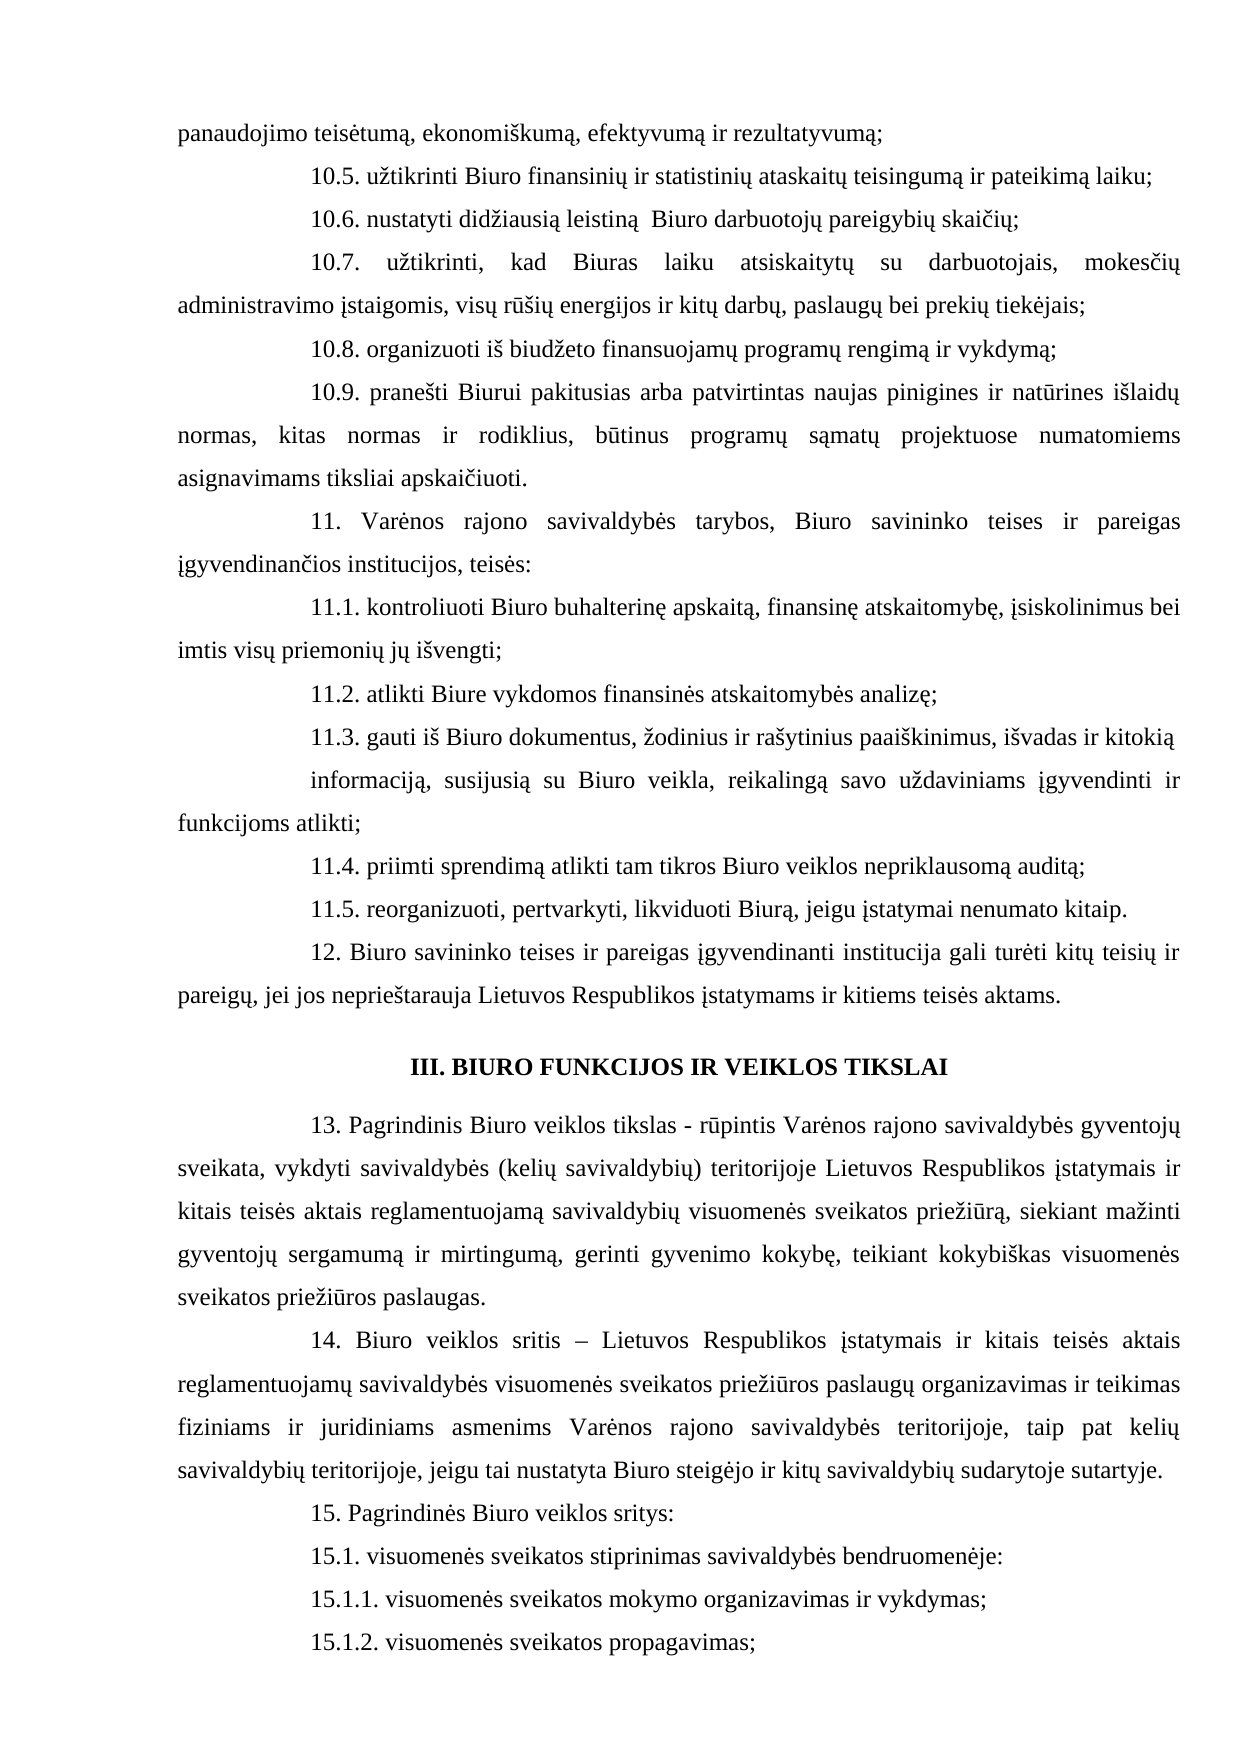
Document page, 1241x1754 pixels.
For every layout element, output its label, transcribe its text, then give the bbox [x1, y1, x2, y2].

text 10.9. pranešti Biurui pakitusias arba patvirtintas naujas pinigines ir natūrines išlaidų normas, kitas normas ir rodiklius, būtinus programų sąmatų projektuose numatomiems asignavimams tiksliai apskaičiuoti. [177, 377, 1181, 492]
text 11.5. reorganizuoti, pertvarkyti, likviduoti Biurą, jeigu įstatymai nenumato kitaip. [177, 894, 1181, 923]
text panaudojimo teisėtumą, ekonomiškumą, efektyvumą ir rezultatyvumą; [177, 118, 1181, 147]
text 15.1.2. visuomenės sveikatos propagavimas; [177, 1627, 1181, 1656]
text 11.3. gauti iš Biuro dokumentus, žodinius ir rašytinius paaiškinimus, išvadas ir kitokią [177, 722, 1181, 751]
text 11.2. atlikti Biure vykdomos finansinės atskaitomybės analizę; [177, 679, 1181, 707]
text 13. Pagrindinis Biuro veiklos tikslas - rūpintis Varėnos rajono savivaldybės gyventojų sveikata, vykdyti savivaldybės (kelių savivaldybių) teritorijoje Lietuvos Respublikos įstatymais ir kitais teisės aktais reglamentuojamą savivaldybių visuomenės sveikatos priežiūrą, siekiant mažinti gyventojų sergamumą ir mirtingumą, gerinti gyvenimo kokybę, teikiant kokybiškas visuomenės sveikatos priežiūros paslaugas. [177, 1110, 1181, 1311]
text III. BIURO FUNKCIJOS IR VEIKLOS TIKSLAI [177, 1052, 1181, 1081]
text 10.6. nustatyti didžiausią leistiną Biuro darbuotojų pareigybių skaičių; [177, 204, 1181, 233]
text 14. Biuro veiklos sritis – Lietuvos Respublikos įstatymais ir kitais teisės aktais reglamentuojamų savivaldybės visuomenės sveikatos priežiūros paslaugų organizavimas ir teikimas fiziniams ir juridiniams asmenims Varėnos rajono savivaldybės teritorijoje, taip pat kelių savivaldybių teritorijoje, jeigu tai nustatyta Biuro steigėjo ir kitų savivaldybių sudarytoje sutartyje. [177, 1326, 1181, 1484]
text 11. Varėnos rajono savivaldybės tarybos, Biuro savininko teises ir pareigas įgyvendinančios institucijos, teisės: [177, 506, 1181, 578]
text 15.1. visuomenės sveikatos stiprinimas savivaldybės bendruomenėje: [177, 1541, 1181, 1570]
text 15.1.1. visuomenės sveikatos mokymo organizavimas ir vykdymas; [177, 1584, 1181, 1613]
text 10.8. organizuoti iš biudžeto finansuojamų programų rengimą ir vykdymą; [177, 334, 1181, 362]
text 15. Pagrindinės Biuro veiklos sritys: [177, 1498, 1181, 1527]
text 10.7. užtikrinti, kad Biuras laiku atsiskaitytų su darbuotojais, mokesčių administravimo įstaigomis, visų rūšių energijos ir kitų darbų, paslaugų bei prekių tiekėjais; [177, 247, 1181, 319]
text 11.4. priimti sprendimą atlikti tam tikros Biuro veiklos nepriklausomą auditą; [177, 851, 1181, 880]
text 10.5. užtikrinti Biuro finansinių ir statistinių ataskaitų teisingumą ir pateikimą laiku; [177, 161, 1181, 190]
text 12. Biuro savininko teises ir pareigas įgyvendinanti institucija gali turėti kitų teisių ir pareigų, jei jos neprieštarauja Lietuvos Respublikos įstatymams ir kitiems teisės aktams. [177, 937, 1181, 1009]
text informaciją, susijusią su Biuro veikla, reikalingą savo uždaviniams įgyvendinti ir funkcijoms atlikti; [177, 765, 1181, 837]
text 11.1. kontroliuoti Biuro buhalterinę apskaitą, finansinę atskaitomybę, įsiskolinimus bei imtis visų priemonių jų išvengti; [177, 592, 1181, 664]
